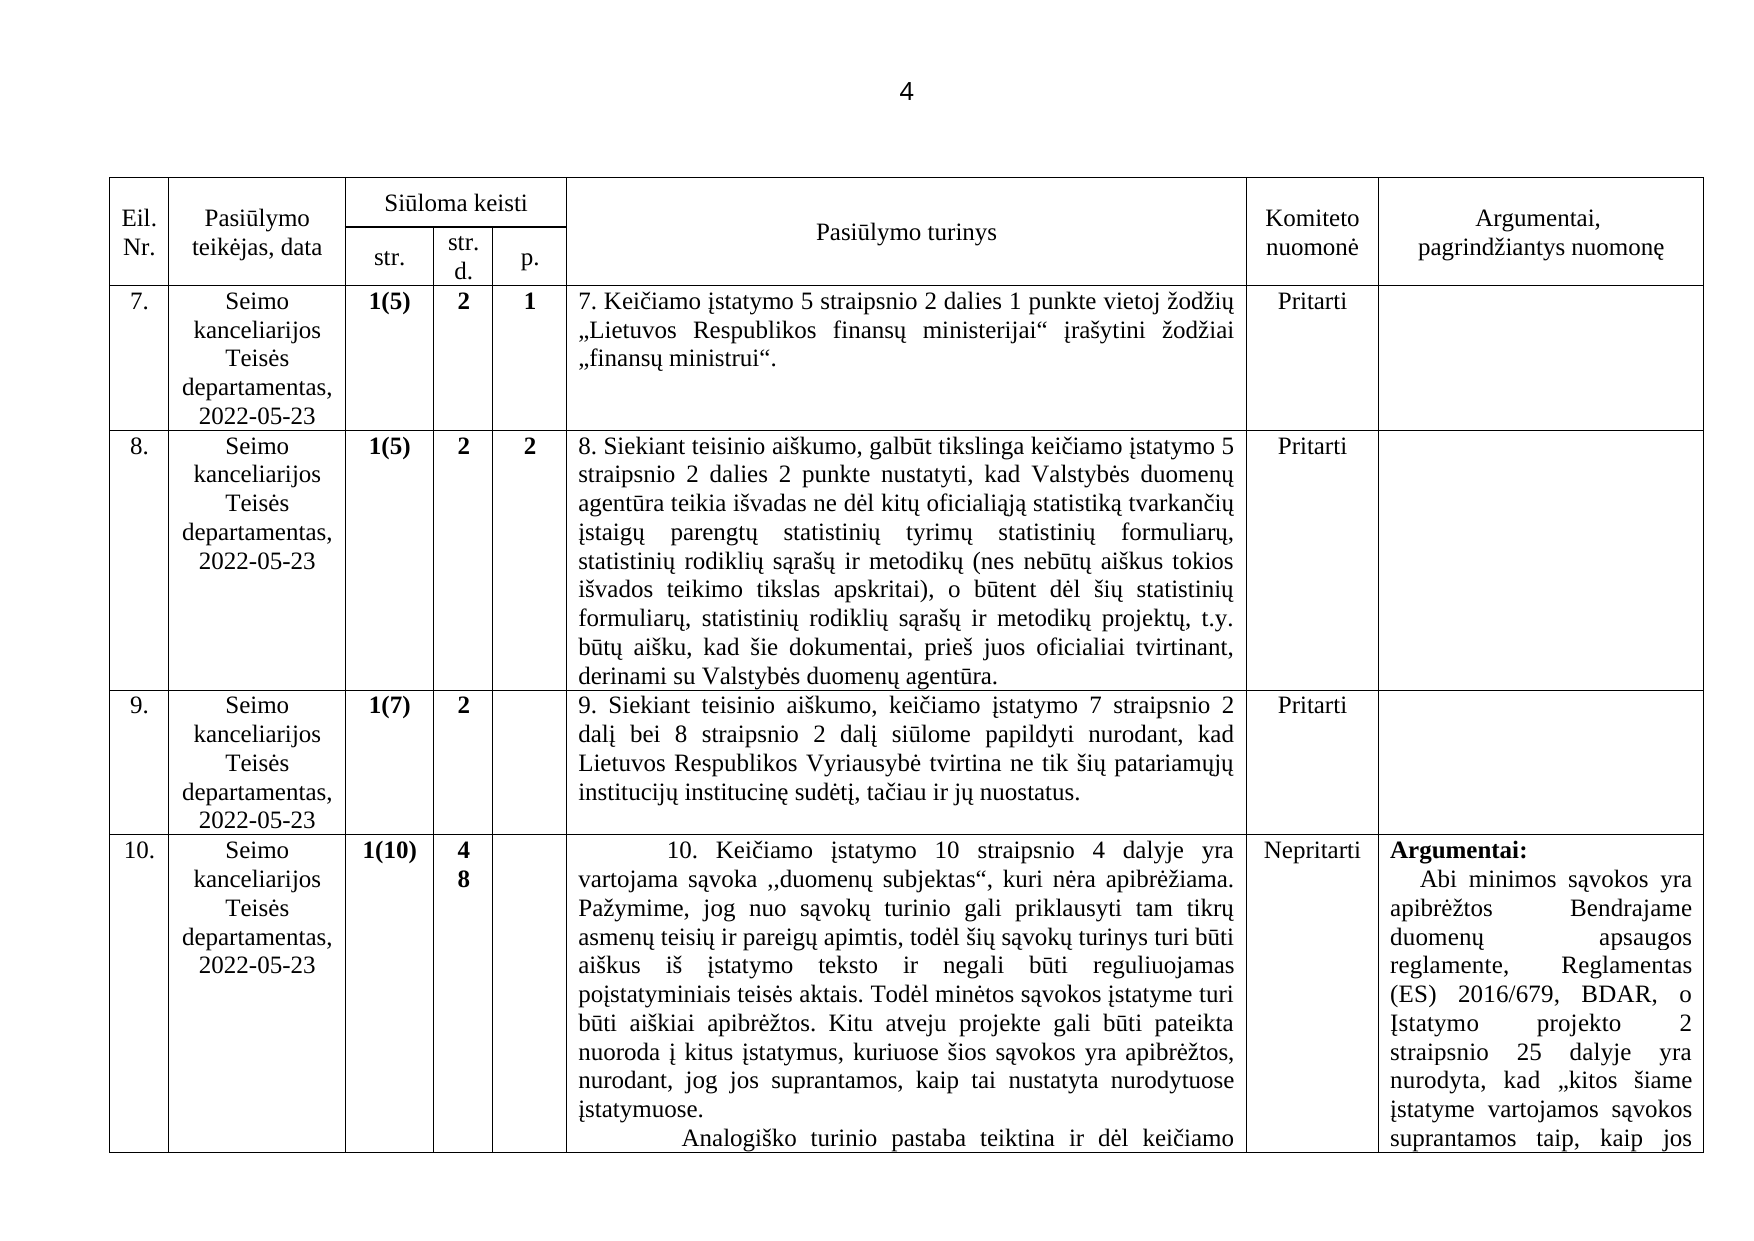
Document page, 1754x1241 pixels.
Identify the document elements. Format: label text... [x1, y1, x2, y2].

table_cell str. d. [434, 228, 492, 285]
table_cell [1379, 286, 1703, 430]
table_cell Seimo kanceliarijos Teisės departamentas, 2022-05-23 [169, 691, 345, 834]
table_cell 2 [434, 431, 492, 689]
table_cell Pritarti [1247, 286, 1378, 430]
table_header Pasiūlymo turinys [567, 178, 1246, 285]
table_cell Pritarti [1247, 691, 1378, 834]
table_cell str. [346, 228, 433, 285]
table_cell Argumentai: Abi minimos sąvokos yra apibrėžtos Bendrajame duomenų apsaugos reglamente, Reglamentas (ES) 2016/679, BDAR, o Įstatymo projekto 2 straipsnio 25 dalyje yra nurodyta, kad „kitos šiame įstatyme vartojamos sąvokos suprantamos taip, kaip jos [1379, 835, 1703, 1152]
table_cell [493, 691, 566, 834]
table_header Siūloma keisti [346, 178, 566, 226]
table_header Argumentai, pagrindžiantys nuomonę [1379, 178, 1703, 285]
table_cell Seimo kanceliarijos Teisės departamentas, 2022-05-23 [169, 431, 345, 689]
table_header Pasiūlymo teikėjas, data [169, 178, 345, 285]
table_cell 7. Keičiamo įstatymo 5 straipsnio 2 dalies 1 punkte vietoj žodžių „Lietuvos Respublikos finansų ministerijai“ įrašytini žodžiai „finansų ministrui“. [567, 286, 1246, 430]
table_header Komiteto nuomonė [1247, 178, 1378, 285]
table_cell 10. Keičiamo įstatymo 10 straipsnio 4 dalyje yra vartojama sąvoka ,,duomenų subjektas“, kuri nėra apibrėžiama. Pažymime, jog nuo sąvokų turinio gali priklausyti tam tikrų asmenų teisių ir pareigų apimtis, todėl šių sąvokų turinys turi būti aiškus iš įstatymo teksto ir negali būti reguliuojamas poįstatyminiais teisės aktais. Todėl minėtos sąvokos įstatyme turi būti aiškiai apibrėžtos. Kitu atveju projekte gali būti pateikta nuoroda į kitus įstatymus, kuriuose šios sąvokos yra apibrėžtos, nurodant, jog jos suprantamos, kaip tai nustatyta nurodytuose įstatymuose. Analogiško turinio pastaba teiktina ir dėl keičiamo [567, 835, 1246, 1152]
table_cell [1379, 431, 1703, 689]
table_cell 1(5) [346, 431, 433, 689]
table_cell Pritarti [1247, 431, 1378, 689]
table_cell 2 [434, 691, 492, 834]
table_cell 1 [493, 286, 566, 430]
table_cell Seimo kanceliarijos Teisės departamentas, 2022-05-23 [169, 286, 345, 430]
table_cell 8. [110, 431, 168, 689]
table_cell 1(5) [346, 286, 433, 430]
table_cell p. [493, 228, 566, 285]
table_cell 7. [110, 286, 168, 430]
table_cell 9. [110, 691, 168, 834]
table_cell 2 [434, 286, 492, 430]
table_cell 1(7) [346, 691, 433, 834]
table_cell [1379, 691, 1703, 834]
table_header Eil. Nr. [110, 178, 168, 285]
table_cell Nepritarti [1247, 835, 1378, 1152]
table_cell 8. Siekiant teisinio aiškumo, galbūt tikslinga keičiamo įstatymo 5 straipsnio 2 dalies 2 punkte nustatyti, kad Valstybės duomenų agentūra teikia išvadas ne dėl kitų oficialiąją statistiką tvarkančių įstaigų parengtų statistinių tyrimų statistinių formuliarų, statistinių rodiklių sąrašų ir metodikų (nes nebūtų aiškus tokios išvados teikimo tikslas apskritai), o būtent dėl šių statistinių formuliarų, statistinių rodiklių sąrašų ir metodikų projektų, t.y. būtų aišku, kad šie dokumentai, prieš juos oficialiai tvirtinant, derinami su Valstybės duomenų agentūra. [567, 431, 1246, 689]
table_cell [493, 835, 566, 1152]
table_cell Seimo kanceliarijos Teisės departamentas, 2022-05-23 [169, 835, 345, 1152]
table_cell 10. [110, 835, 168, 1152]
table_cell 2 [493, 431, 566, 689]
table_cell 1(10) [346, 835, 433, 1152]
table_cell 4 8 [434, 835, 492, 1152]
table_cell 9. Siekiant teisinio aiškumo, keičiamo įstatymo 7 straipsnio 2 dalį bei 8 straipsnio 2 dalį siūlome papildyti nurodant, kad Lietuvos Respublikos Vyriausybė tvirtina ne tik šių patariamųjų institucijų institucinę sudėtį, tačiau ir jų nuostatus. [567, 691, 1246, 834]
